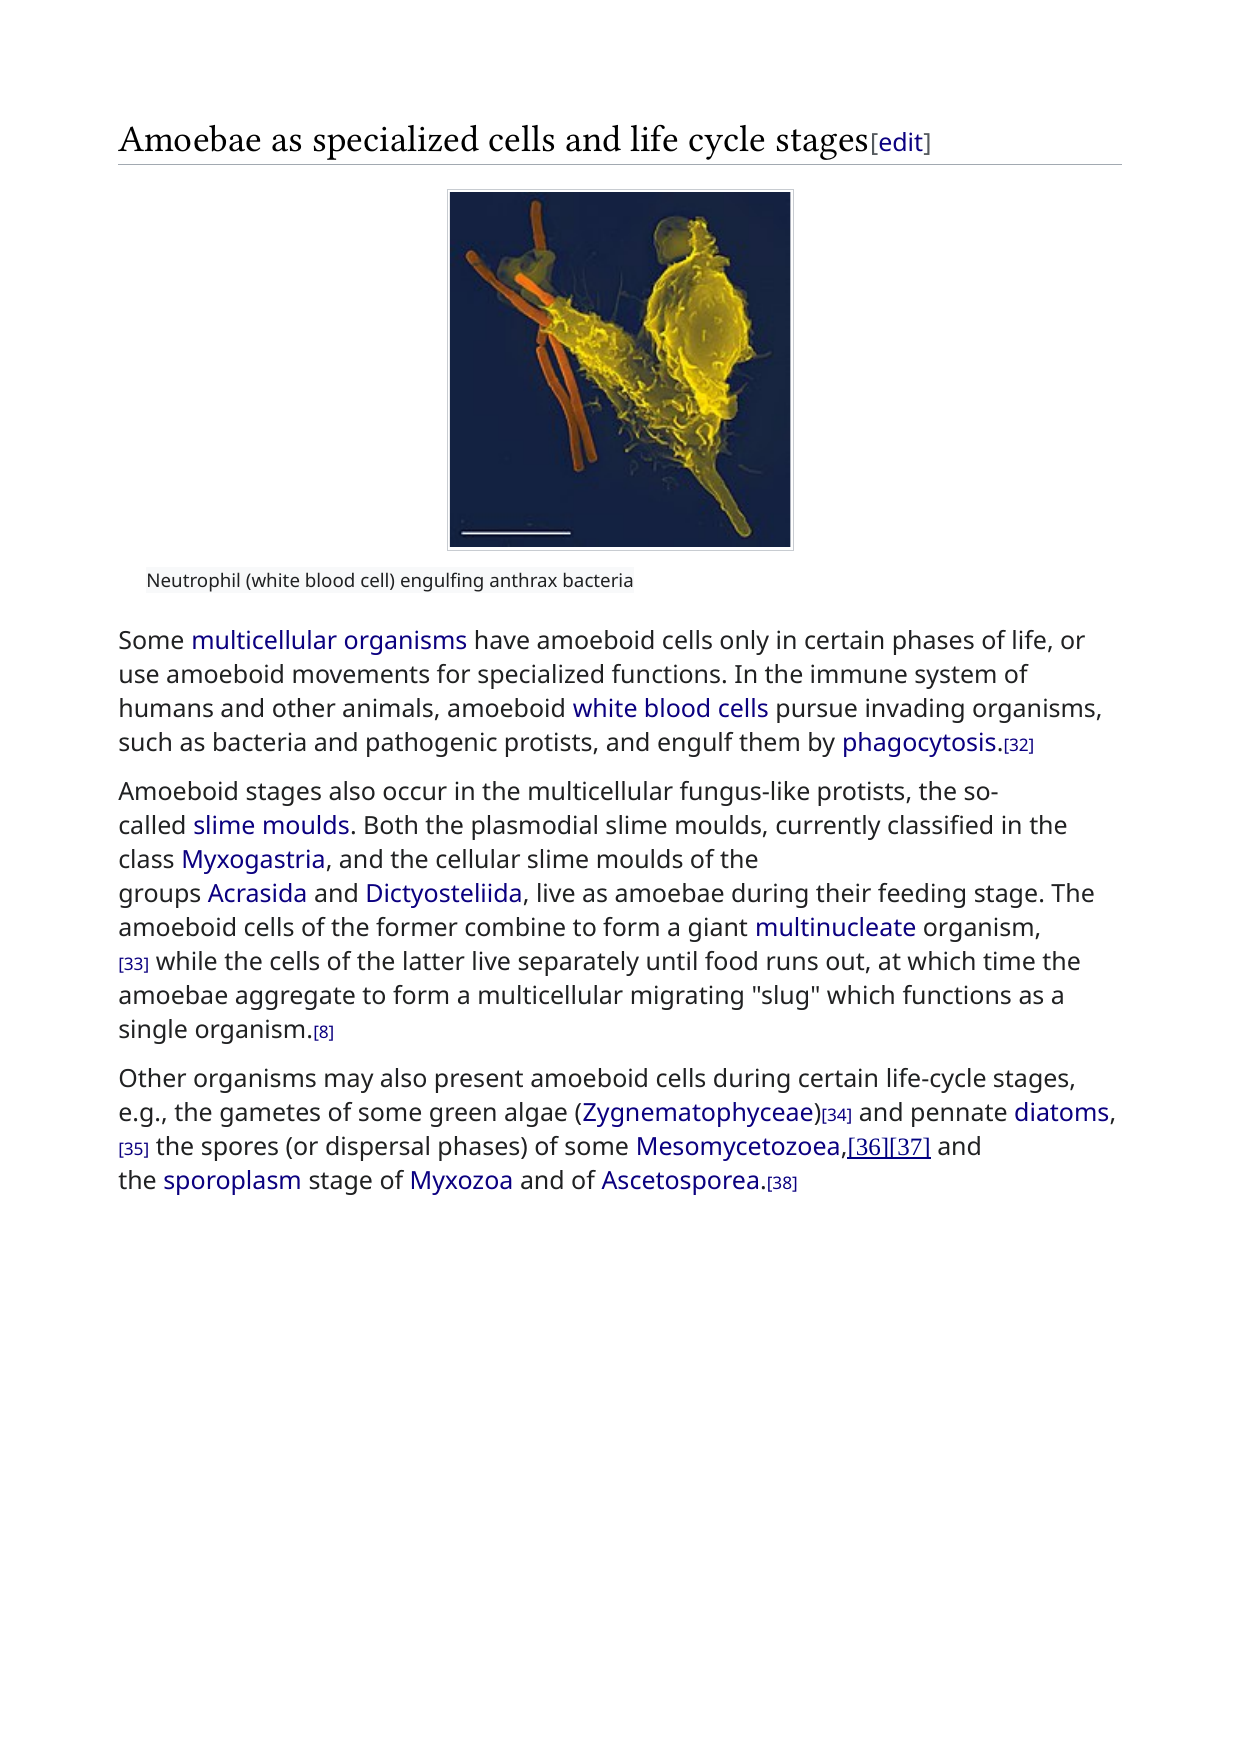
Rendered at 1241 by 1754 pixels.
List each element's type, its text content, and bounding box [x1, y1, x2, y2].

text Some multicellular organisms have amoeboid cells only in certain phases of life, or use amoeboid movements for specialized functions. In the immune system of humans and other animals, amoeboid white blood cells pursue invading organisms, such as bacteria and pathogenic protists, and engulf them by phagocytosis.[32] [118, 623, 1122, 759]
picture [449, 192, 791, 547]
text Amoeboid stages also occur in the multicellular fungus-like protists, the so-called slime moulds. Both the plasmodial slime moulds, currently classified in the class Myxogastria, and the cellular slime moulds of the groups Acrasida and Dictyosteliida, live as amoebae during their feeding stage. The amoeboid cells of the former combine to form a giant multinucleate organism,[33] while the cells of the latter live separately until food runs out, at which time the amoebae aggregate to form a multicellular migrating "slug" which functions as a single organism.[8] [118, 773, 1122, 1046]
text Neutrophil (white blood cell) engulfing anthrax bacteria [123, 567, 1122, 593]
text Other organisms may also present amoeboid cells during certain life-cycle stages, e.g., the gametes of some green algae (Zygnematophyceae)[34] and pennate diatoms,[35] the spores (or dispersal phases) of some Mesomycetozoea,[36][37] and the sporoplasm stage of Myxozoa and of Ascetosporea.[38] [118, 1061, 1122, 1197]
subtitle Amoebae as specialized cells and life cycle stages[edit] [118, 118, 1122, 164]
